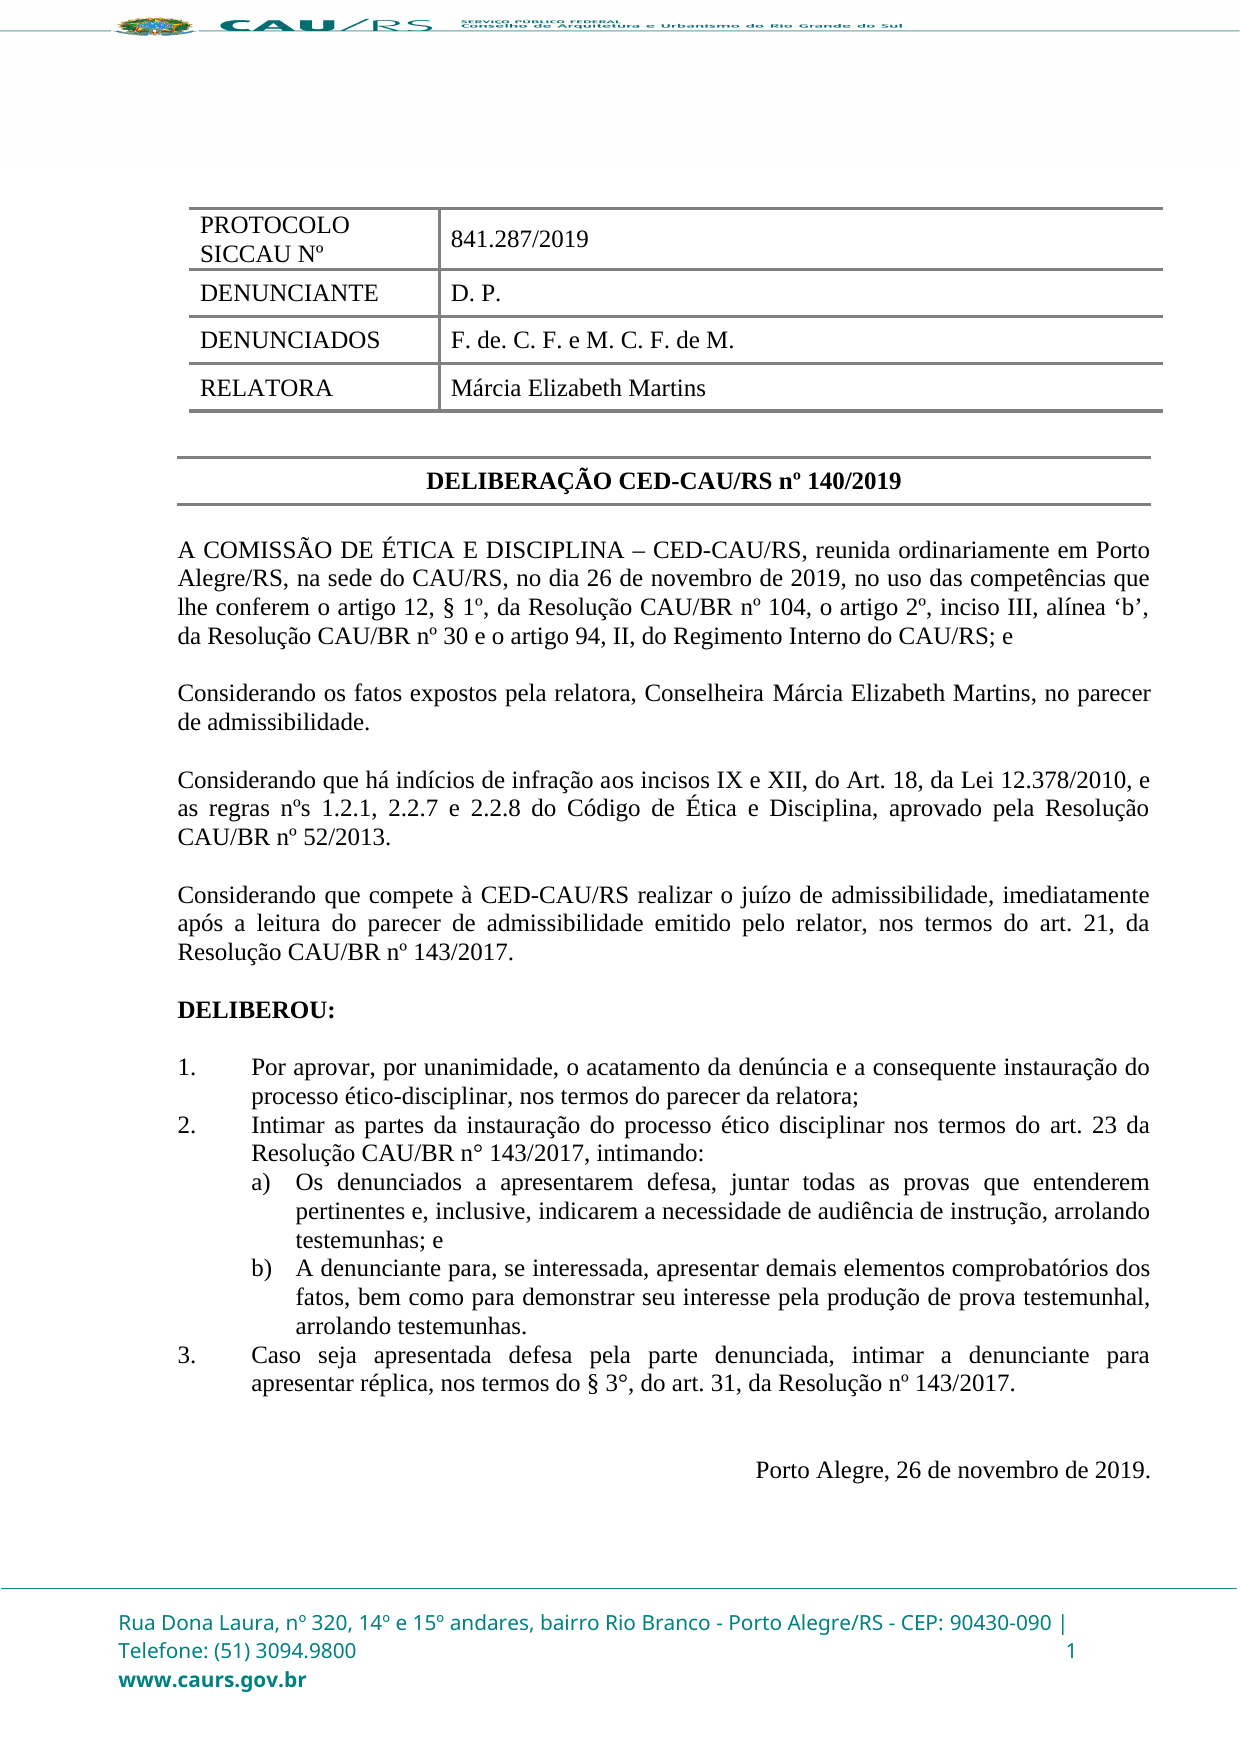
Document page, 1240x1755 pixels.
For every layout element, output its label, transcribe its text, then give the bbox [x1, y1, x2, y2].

text Considerando os fatos expostos pela relatora, Conselheira Márcia Elizabeth Martins, no parecer de admissibilidade. [177, 678, 1151, 736]
list Intimar as partes da instauração do processo ético disciplinar nos termos do art. 23 da Resolução CAU/BR n° 143/2017, intimando: [177, 1110, 1151, 1167]
table_header DELIBERAÇÃO CED-CAU/RS nº 140/2019 [177, 459, 1151, 503]
table_cell F. de. C. F. e M. C. F. de M. [441, 318, 1163, 362]
table_header 841.287/2019 [441, 210, 1163, 267]
text Considerando que compete à CED-CAU/RS realizar o juízo de admissibilidade, imediatamente após a leitura do parecer de admissibilidade emitido pelo relator, nos termos do art. 21, da Resolução CAU/BR nº 143/2017. [177, 880, 1151, 966]
table_cell DENUNCIANTE [189, 271, 438, 315]
text Porto Alegre, 26 de novembro de 2019. [177, 1455, 1151, 1483]
text A COMISSÃO DE ÉTICA E DISCIPLINA – CED-CAU/RS, reunida ordinariamente em Porto Alegre/RS, na sede do CAU/RS, no dia 26 de novembro de 2019, no uso das competências que lhe conferem o artigo 12, § 1º, da Resolução CAU/BR nº 104, o artigo 2º, inciso III, alínea ‘b’, da Resolução CAU/BR nº 30 e o artigo 94, II, do Regimento Interno do CAU/RS; e [177, 535, 1151, 650]
table_cell Márcia Elizabeth Martins [441, 365, 1163, 409]
table_cell RELATORA [189, 365, 438, 409]
table_header PROTOCOLO SICCAU Nº [189, 210, 438, 267]
table_cell D. P. [441, 271, 1163, 315]
list Os denunciados a apresentarem defesa, juntar todas as provas que entenderem pertinentes e, inclusive, indicarem a necessidade de audiência de instrução, arrolando testemunhas; e [251, 1167, 1151, 1253]
list A denunciante para, se interessada, apresentar demais elementos comprobatórios dos fatos, bem como para demonstrar seu interesse pela produção de prova testemunhal, arrolando testemunhas. [251, 1253, 1151, 1340]
list Caso seja apresentada defesa pela parte denunciada, intimar a denunciante para apresentar réplica, nos termos do § 3°, do art. 31, da Resolução nº 143/2017. [177, 1340, 1151, 1397]
list Considerando que há indícios de infração aos incisos IX e XII, do Art. 18, da Lei 12.378/2010, e as regras nºs 1.2.1, 2.2.7 e 2.2.8 do Código de Ética e Disciplina, aprovado pela Resolução CAU/BR nº 52/2013. [177, 765, 1151, 851]
list Por aprovar, por unanimidade, o acatamento da denúncia e a consequente instauração do processo ético-disciplinar, nos termos do parecer da relatora; [177, 1052, 1151, 1110]
table_cell DENUNCIADOS [189, 318, 438, 362]
text DELIBEROU: [177, 995, 1151, 1023]
